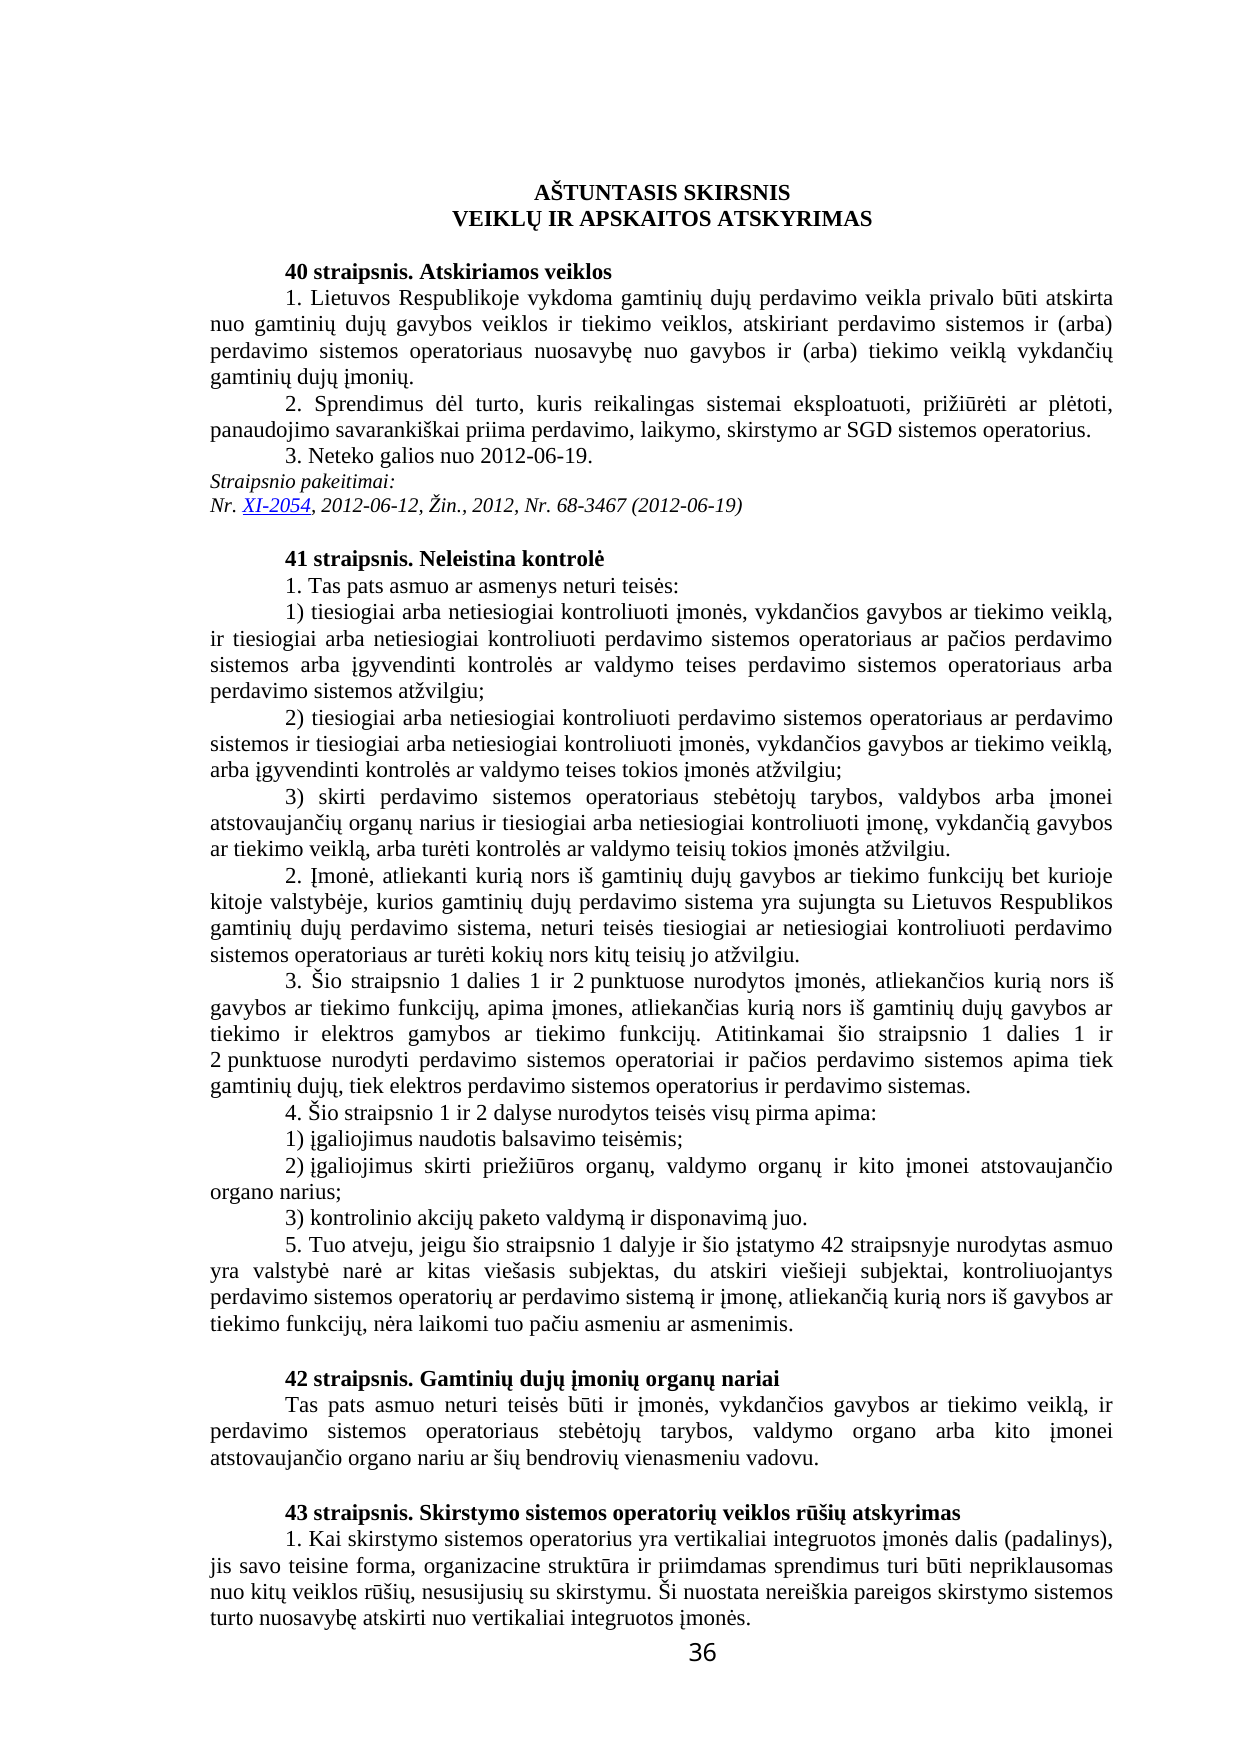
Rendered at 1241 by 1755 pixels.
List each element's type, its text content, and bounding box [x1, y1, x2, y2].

text VEIKLŲ IR APSKAITOS ATSKYRIMAS [210, 205, 1114, 231]
text 1. Kai skirstymo sistemos operatorius yra vertikaliai integruotos įmonės dalis (padalinys), jis savo teisine forma, organizacine struktūra ir priimdamas sprendimus turi būti nepriklausomas nuo kitų veiklos rūšių, nesusijusių su skirstymu. Ši nuostata nereiškia pareigos skirstymo sistemos turto nuosavybę atskirti nuo vertikaliai integruotos įmonės. [210, 1525, 1114, 1631]
text 1. Tas pats asmuo ar asmenys neturi teisės: [210, 572, 1114, 598]
text 1. Lietuvos Respublikoje vykdoma gamtinių dujų perdavimo veikla privalo būti atskirta nuo gamtinių dujų gavybos veiklos ir tiekimo veiklos, atskiriant perdavimo sistemos ir (arba) perdavimo sistemos operatoriaus nuosavybę nuo gavybos ir (arba) tiekimo veiklą vykdančių gamtinių dujų įmonių. [210, 284, 1114, 389]
text 3. Neteko galios nuo 2012-06-19. [210, 442, 1114, 469]
text 3. Šio straipsnio 1 dalies 1 ir 2 punktuose nurodytos įmonės, atliekančios kurią nors iš gavybos ar tiekimo funkcijų, apima įmones, atliekančias kurią nors iš gamtinių dujų gavybos ar tiekimo ir elektros gamybos ar tiekimo funkcijų. Atitinkamai šio straipsnio 1 dalies 1 ir 2 punktuose nurodyti perdavimo sistemos operatoriai ir pačios perdavimo sistemos apima tiek gamtinių dujų, tiek elektros perdavimo sistemos operatorius ir perdavimo sistemas. [210, 967, 1114, 1099]
text 4. Šio straipsnio 1 ir 2 dalyse nurodytos teisės visų pirma apima: [210, 1099, 1114, 1125]
text 41 straipsnis. Neleistina kontrolė [210, 546, 1114, 572]
text Nr. XI-2054, 2012-06-12, Žin., 2012, Nr. 68-3467 (2012-06-19) [210, 493, 1120, 517]
text 2. Sprendimus dėl turto, kuris reikalingas sistemai eksploatuoti, prižiūrėti ar plėtoti, panaudojimo savarankiškai priima perdavimo, laikymo, skirstymo ar SGD sistemos operatorius. [210, 389, 1114, 442]
text AŠTUNTASIS SKIRSNIS [210, 179, 1114, 205]
text 1) tiesiogiai arba netiesiogiai kontroliuoti įmonės, vykdančios gavybos ar tiekimo veiklą, ir tiesiogiai arba netiesiogiai kontroliuoti perdavimo sistemos operatoriaus ar pačios perdavimo sistemos arba įgyvendinti kontrolės ar valdymo teises perdavimo sistemos operatoriaus arba perdavimo sistemos atžvilgiu; [210, 598, 1114, 704]
text 42 straipsnis. Gamtinių dujų įmonių organų nariai [210, 1365, 1114, 1391]
text 3) skirti perdavimo sistemos operatoriaus stebėtojų tarybos, valdybos arba įmonei atstovaujančių organų narius ir tiesiogiai arba netiesiogiai kontroliuoti įmonę, vykdančią gavybos ar tiekimo veiklą, arba turėti kontrolės ar valdymo teisių tokios įmonės atžvilgiu. [210, 783, 1114, 862]
text 1) įgaliojimus naudotis balsavimo teisėmis; [210, 1125, 1114, 1152]
text 2) tiesiogiai arba netiesiogiai kontroliuoti perdavimo sistemos operatoriaus ar perdavimo sistemos ir tiesiogiai arba netiesiogiai kontroliuoti įmonės, vykdančios gavybos ar tiekimo veiklą, arba įgyvendinti kontrolės ar valdymo teises tokios įmonės atžvilgiu; [210, 704, 1114, 783]
text Straipsnio pakeitimai: [210, 469, 1120, 493]
text Tas pats asmuo neturi teisės būti ir įmonės, vykdančios gavybos ar tiekimo veiklą, ir perdavimo sistemos operatoriaus stebėtojų tarybos, valdymo organo arba kito įmonei atstovaujančio organo nariu ar šių bendrovių vienasmeniu vadovu. [210, 1391, 1114, 1470]
text 2. Įmonė, atliekanti kurią nors iš gamtinių dujų gavybos ar tiekimo funkcijų bet kurioje kitoje valstybėje, kurios gamtinių dujų perdavimo sistema yra sujungta su Lietuvos Respublikos gamtinių dujų perdavimo sistema, neturi teisės tiesiogiai ar netiesiogiai kontroliuoti perdavimo sistemos operatoriaus ar turėti kokių nors kitų teisių jo atžvilgiu. [210, 862, 1114, 967]
text 5. Tuo atveju, jeigu šio straipsnio 1 dalyje ir šio įstatymo 42 straipsnyje nurodytas asmuo yra valstybė narė ar kitas viešasis subjektas, du atskiri viešieji subjektai, kontroliuojantys perdavimo sistemos operatorių ar perdavimo sistemą ir įmonę, atliekančią kurią nors iš gavybos ar tiekimo funkcijų, nėra laikomi tuo pačiu asmeniu ar asmenimis. [210, 1231, 1114, 1336]
text 3) kontrolinio akcijų paketo valdymą ir disponavimą juo. [210, 1204, 1114, 1231]
text 2) įgaliojimus skirti priežiūros organų, valdymo organų ir kito įmonei atstovaujančio organo narius; [210, 1152, 1114, 1204]
text 43 straipsnis. Skirstymo sistemos operatorių veiklos rūšių atskyrimas [210, 1499, 1114, 1525]
text 40 straipsnis. Atskiriamos veiklos [210, 258, 1114, 284]
